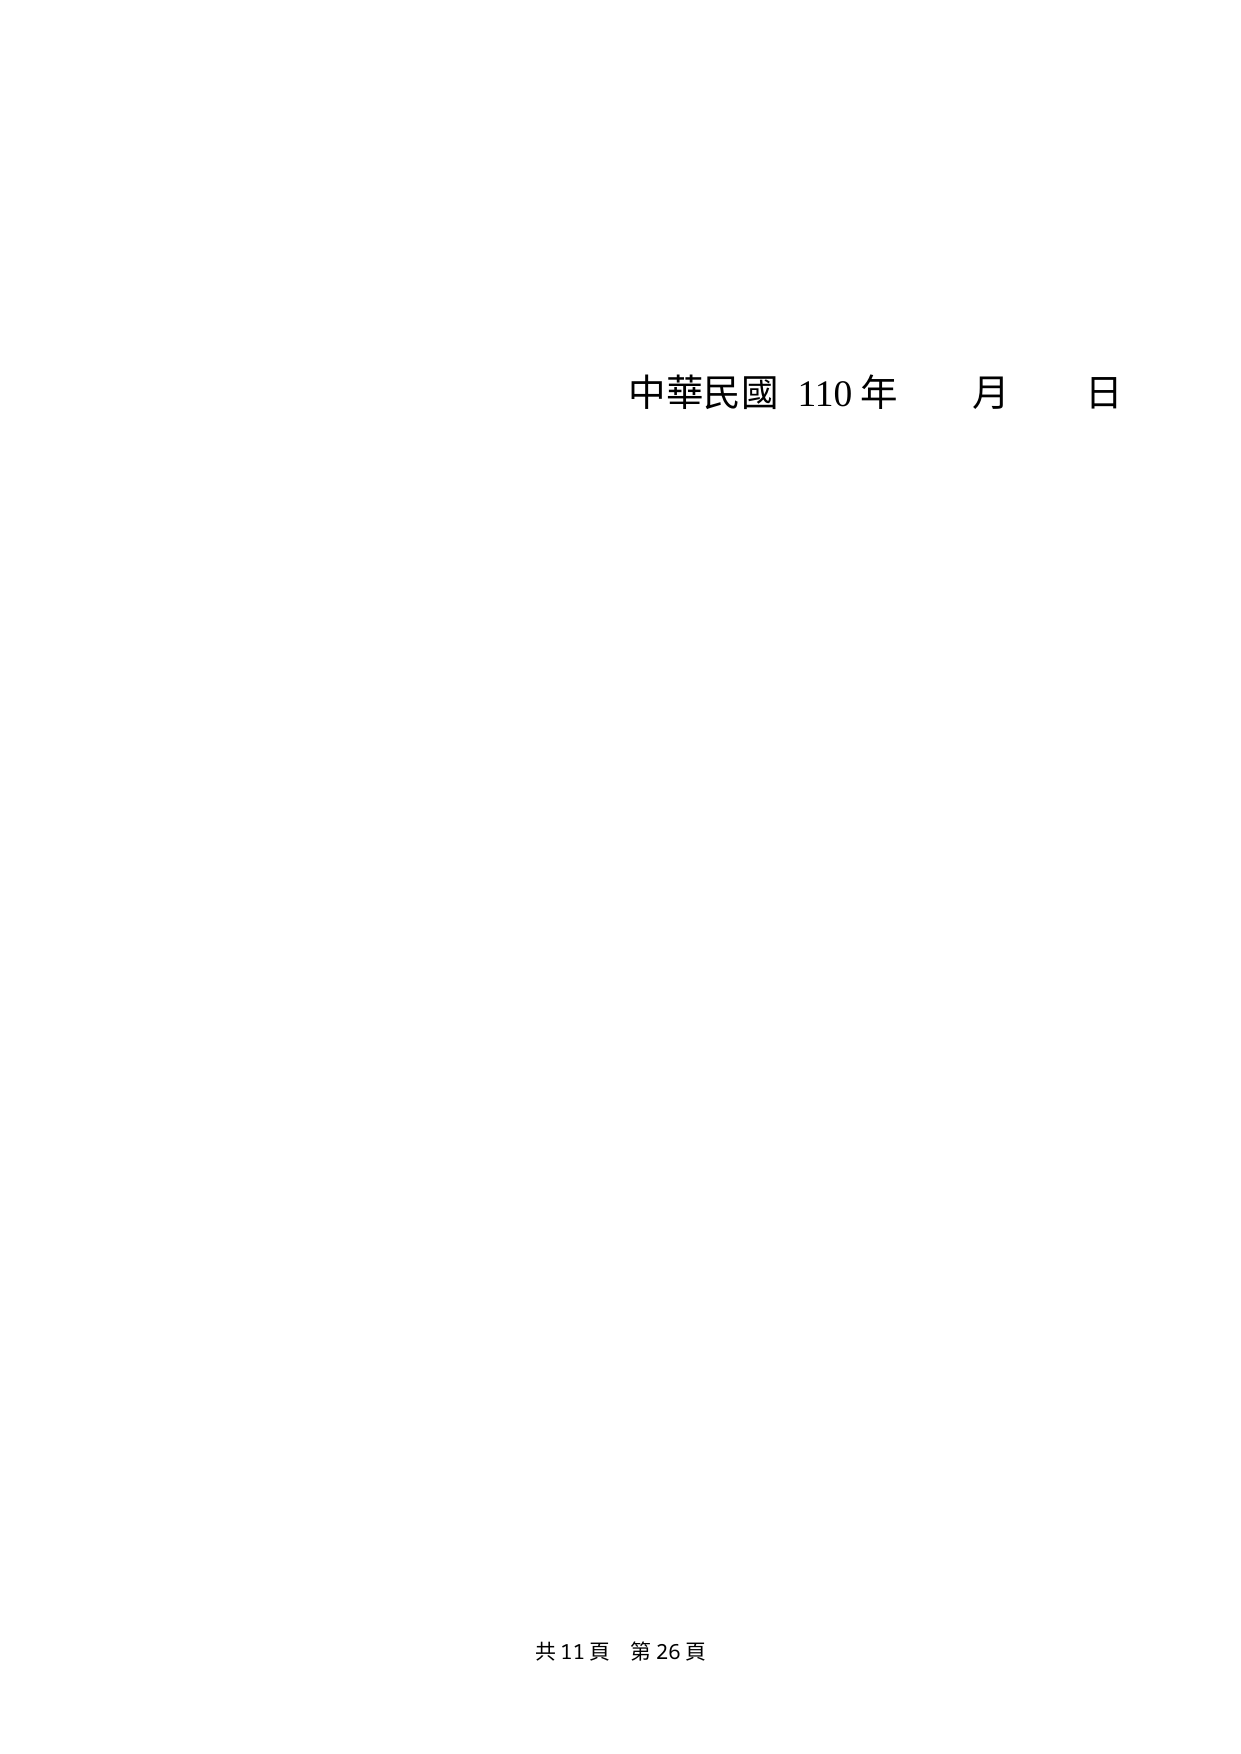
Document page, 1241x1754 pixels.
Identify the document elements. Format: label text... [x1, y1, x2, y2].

text 中華民國 110年 月 日 [118, 348, 1122, 411]
